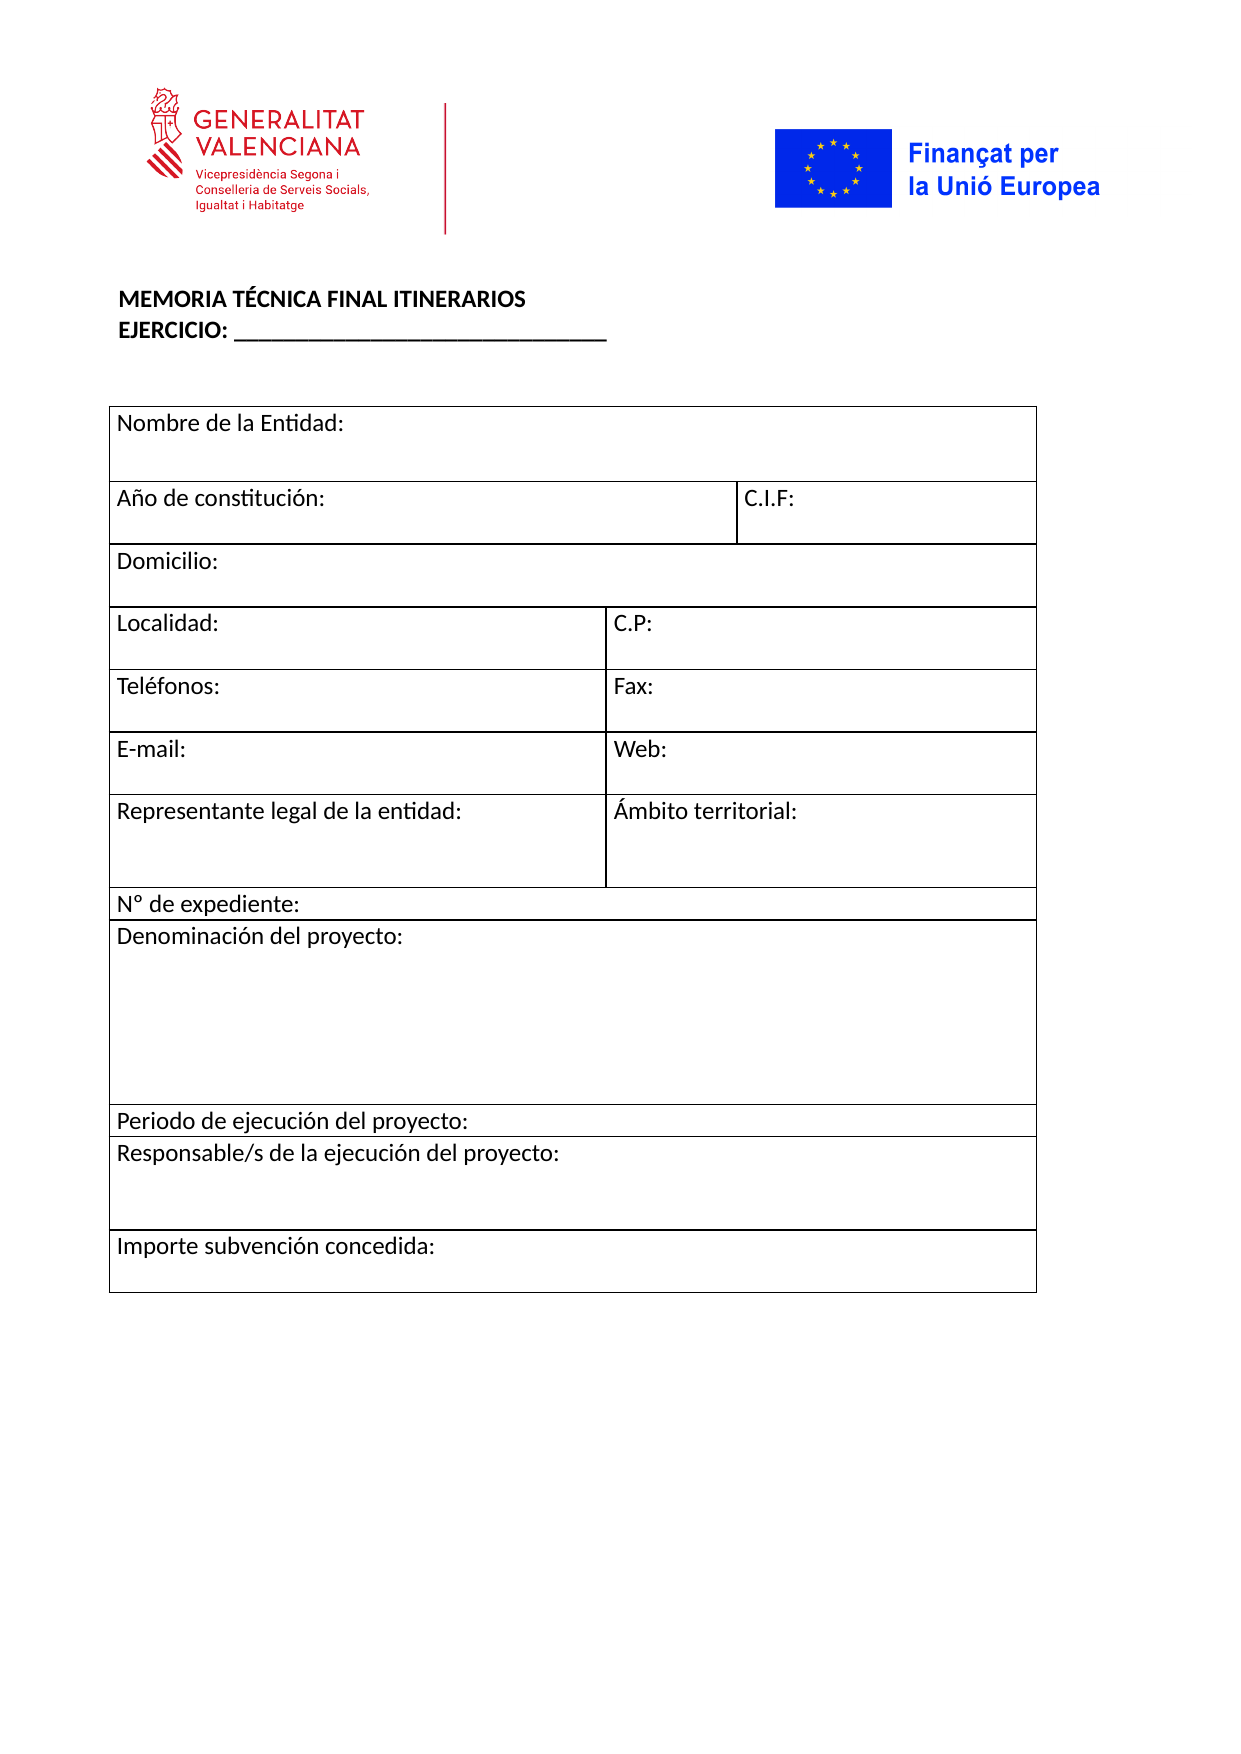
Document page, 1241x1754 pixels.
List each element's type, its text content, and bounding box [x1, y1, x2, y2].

picture [769, 126, 1193, 217]
table_cell Localidad: [110, 608, 605, 668]
table_cell E-mail: [110, 733, 605, 794]
table_cell Denominación del proyecto: [110, 921, 1036, 1104]
picture [94, 63, 447, 251]
table_cell Importe subvención concedida: [110, 1231, 1036, 1291]
table_cell C.I.F: [738, 482, 1036, 543]
table_cell Ámbito territorial: [607, 795, 1036, 887]
table_cell Teléfonos: [110, 670, 605, 731]
table_cell Representante legal de la entidad: [110, 795, 605, 887]
table_cell Responsable/s de la ejecución del proyecto: [110, 1137, 1036, 1229]
table_cell Año de constitución: [110, 482, 736, 543]
text EJERCICIO: ______________________________ [118, 314, 1122, 344]
table_cell Periodo de ejecución del proyecto: [110, 1105, 1036, 1136]
table_cell Fax: [607, 670, 1036, 731]
table_header Nombre de la Entidad: [110, 407, 1036, 481]
table_cell Web: [607, 733, 1036, 794]
table_cell Domicilio: [110, 545, 1036, 606]
table_cell C.P: [607, 608, 1036, 668]
text MEMORIA TÉCNICA FINAL ITINERARIOS [118, 283, 1122, 314]
table_cell Nº de expediente: [110, 888, 1036, 919]
